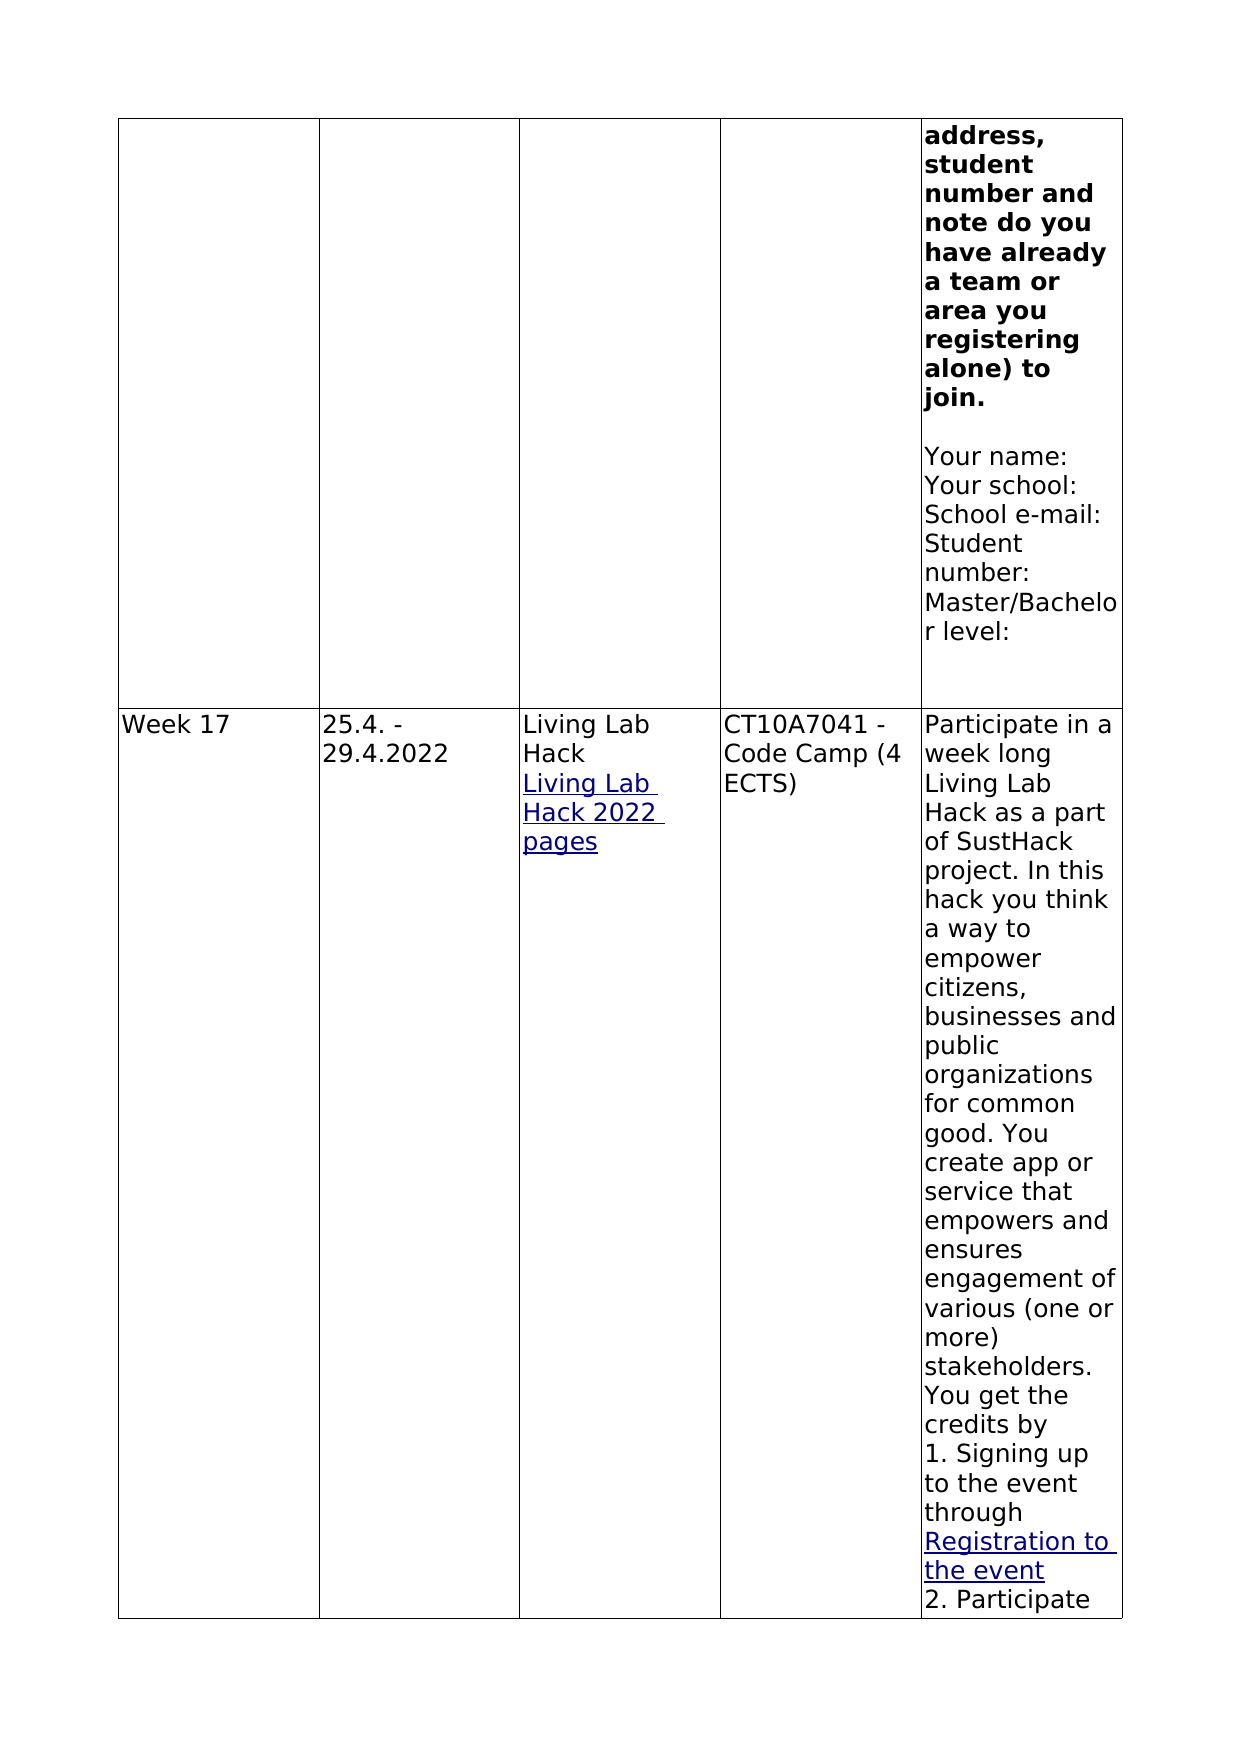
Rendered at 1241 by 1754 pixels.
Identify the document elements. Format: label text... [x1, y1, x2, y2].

table_cell [520, 119, 720, 707]
table_cell address, student number and note do you have already a team or area you registering alone) to join. Your name: Your school: School e-mail: Student number: Master/Bachelor level: [922, 119, 1122, 707]
table_cell Week 17 [119, 709, 319, 1617]
table_cell 25.4. - 29.4.2022 [320, 709, 519, 1617]
table_cell CT10A7041 - Code Camp (4 ECTS) [721, 709, 921, 1617]
table_cell Participate in a week long Living Lab Hack as a part of SustHack project. In this hack you think a way to empower citizens, businesses and public organizations for common good. You create app or service that empowers and ensures engagement of various (one or more) stakeholders. You get the credits by 1. Signing up to the event through Registration to the event 2. Participate [922, 709, 1122, 1617]
table_cell [721, 119, 921, 707]
table_cell [119, 119, 319, 707]
table_cell [320, 119, 519, 707]
table_cell Living Lab Hack Living Lab Hack 2022 pages [520, 709, 720, 1617]
